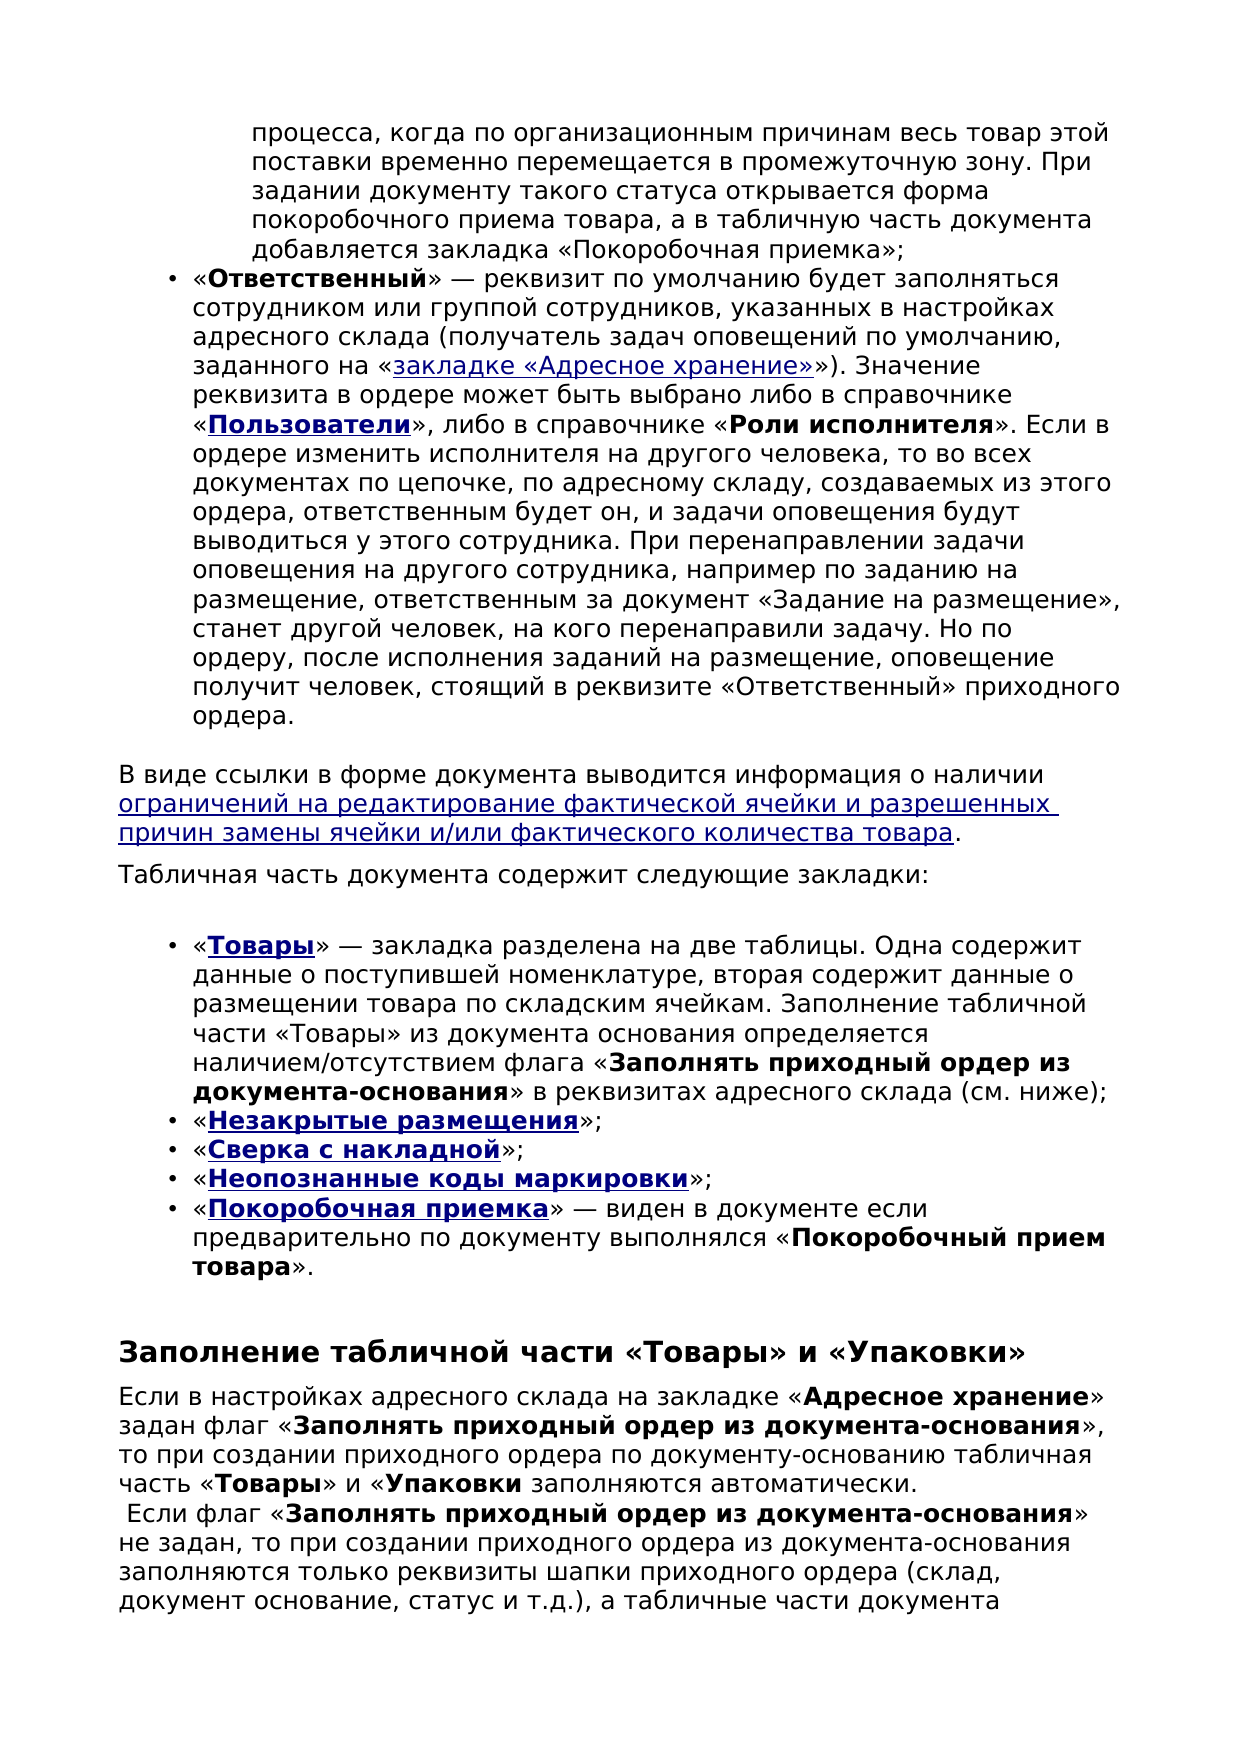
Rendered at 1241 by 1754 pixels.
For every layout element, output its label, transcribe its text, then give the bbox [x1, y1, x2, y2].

text Если в настройках адресного склада на закладке «Адресное хранение» задан флаг «Заполнять приходный ордер из документа-основания», то при создании приходного ордера по документу-основанию табличная часть «Товары» и «Упаковки заполняются автоматически. Если флаг «Заполнять приходный ордер из документа-основания» не задан, то при создании приходного ордера из документа-основания заполняются только реквизиты шапки приходного ордера (склад, документ основание, статус и т.д.), а табличные части документа [118, 1382, 1122, 1616]
list «Ответственный» — реквизит по умолчанию будет заполняться сотрудником или группой сотрудников, указанных в настройках адресного склада (получатель задач оповещений по умолчанию, заданного на «закладке «Адресное хранение»»). Значение реквизита в ордере может быть выбрано либо в справочнике «Пользователи», либо в справочнике «Роли исполнителя». Если в ордере изменить исполнителя на другого человека, то во всех документах по цепочке, по адресному складу, создаваемых из этого ордера, ответственным будет он, и задачи оповещения будут выводиться у этого сотрудника. При перенаправлении задачи оповещения на другого сотрудника, например по заданию на размещение, ответственным за документ «Задание на размещение», станет другой человек, на кого перенаправили задачу. Но по ордеру, после исполнения заданий на размещение, оповещение получит человек, стоящий в реквизите «Ответственный» приходного ордера. [177, 264, 1122, 731]
list процесса, когда по организационным причинам весь товар этой поставки временно перемещается в промежуточную зону. При задании документу такого статуса открывается форма покоробочного приема товара, а в табличную часть документа добавляется закладка «Покоробочная приемка»; [236, 118, 1122, 264]
list «Покоробочная приемка» — виден в документе если предварительно по документу выполнялся «Покоробочный прием товара». [177, 1194, 1122, 1281]
list «Незакрытые размещения»; [177, 1106, 1122, 1135]
text Табличная часть документа содержит следующие закладки: [118, 860, 1122, 889]
list «Неопознанные коды маркировки»; [177, 1164, 1122, 1194]
subtitle Заполнение табличной части «Товары» и «Упаковки» [118, 1336, 1122, 1370]
list «Товары» — закладка разделена на две таблицы. Одна содержит данные о поступившей номенклатуре, вторая содержит данные о размещении товара по складским ячейкам. Заполнение табличной части «Товары» из документа основания определяется наличием/отсутствием флага «Заполнять приходный ордер из документа-основания» в реквизитах адресного склада (см. ниже); [177, 931, 1122, 1106]
list «Сверка с накладной»; [177, 1135, 1122, 1164]
text В виде ссылки в форме документа выводится информация о наличии ограничений на редактирование фактической ячейки и разрешенных причин замены ячейки и/или фактического количества товара. [118, 760, 1122, 848]
